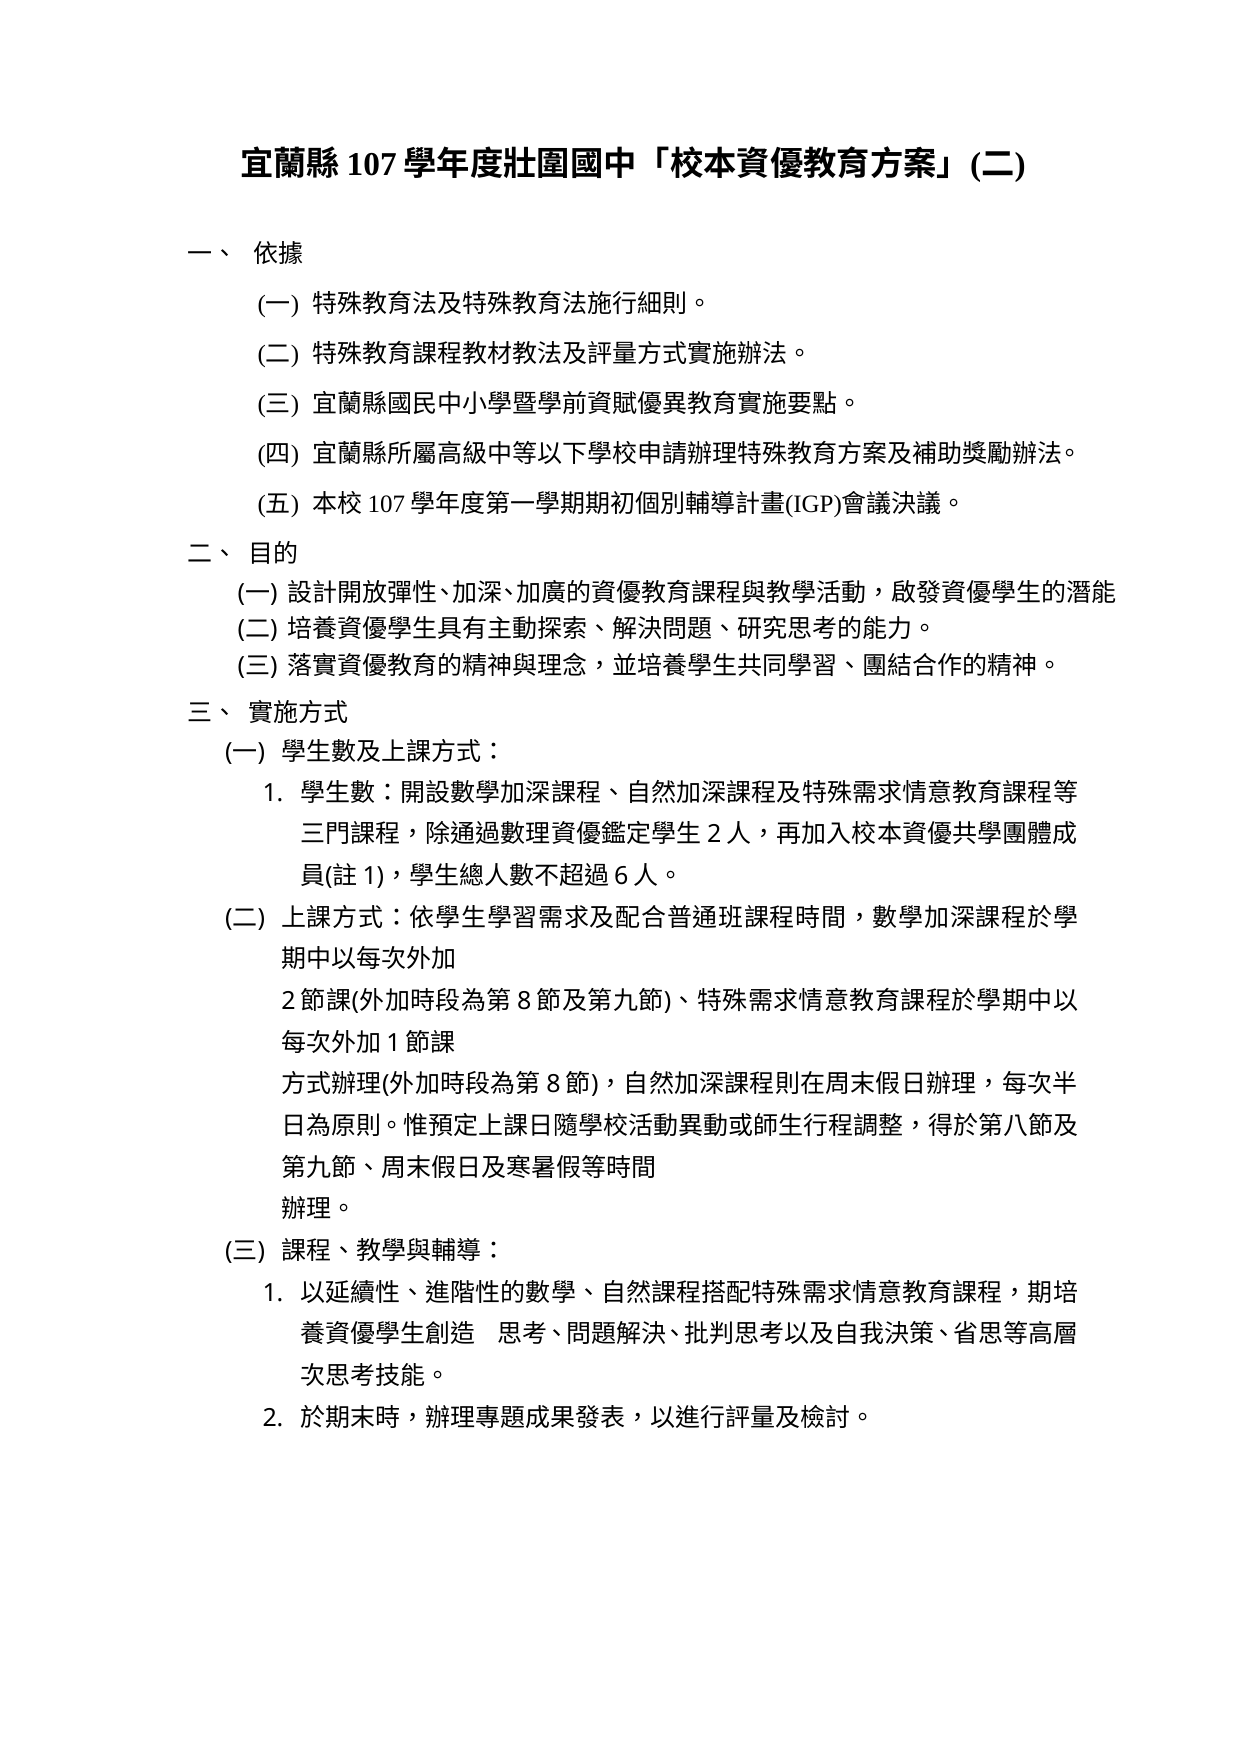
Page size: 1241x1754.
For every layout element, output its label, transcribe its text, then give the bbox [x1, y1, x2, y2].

list 課程、教學與輔導： [225, 1226, 1078, 1268]
list 學生數：開設數學加深課程、自然加深課程及特殊需求情意教育課程等三門課程，除通過數理資優鑑定學生2人，再加入校本資優共學團體成員(註1)，學生總人數不超過6人。 [262, 768, 1078, 893]
list 學生數及上課方式： [225, 731, 1078, 768]
list 目的 [187, 523, 1078, 573]
list 特殊教育法及特殊教育法施行細則。 [257, 273, 1078, 323]
list 落實資優教育的精神與理念，並培養學生共同學習、團結合作的精神。 [237, 645, 1113, 681]
list 本校107學年度第一學期期初個別輔導計畫(IGP)會議決議。 [257, 473, 1078, 523]
text 辦理。 [281, 1184, 1078, 1226]
list 培養資優學生具有主動探索、解決問題、研究思考的能力。 [237, 609, 1113, 645]
list 以延續性、進階性的數學、自然課程搭配特殊需求情意教育課程，期培養資優學生創造 思考、問題解決、批判思考以及自我決策、省思等高層次思考技能。 [262, 1268, 1078, 1393]
list 設計開放彈性、加深、加廣的資優教育課程與教學活動，啟發資優學生的潛能。 [237, 573, 1113, 609]
list 宜蘭縣所屬高級中等以下學校申請辦理特殊教育方案及補助獎勵辦法。 [257, 423, 1078, 473]
list 依據 [187, 223, 1078, 273]
text 2節課(外加時段為第8節及第九節)、特殊需求情意教育課程於學期中以每次外加1節課 [281, 976, 1078, 1059]
list 特殊教育課程教材教法及評量方式實施辦法。 [257, 323, 1078, 373]
list 於期末時，辦理專題成果發表，以進行評量及檢討。 [262, 1393, 1078, 1434]
list 上課方式：依學生學習需求及配合普通班課程時間，數學加深課程於學期中以每次外加 [225, 893, 1078, 976]
text 宜蘭縣107學年度壯圍國中「校本資優教育方案」(二) [187, 137, 1078, 185]
list 宜蘭縣國民中小學暨學前資賦優異教育實施要點。 [257, 373, 1078, 423]
text 方式辦理(外加時段為第8節)，自然加深課程則在周末假日辦理，每次半日為原則。惟預定上課日隨學校活動異動或師生行程調整，得於第八節及第九節、周末假日及寒暑假等時間 [281, 1059, 1078, 1184]
list 實施方式 [187, 681, 1078, 731]
